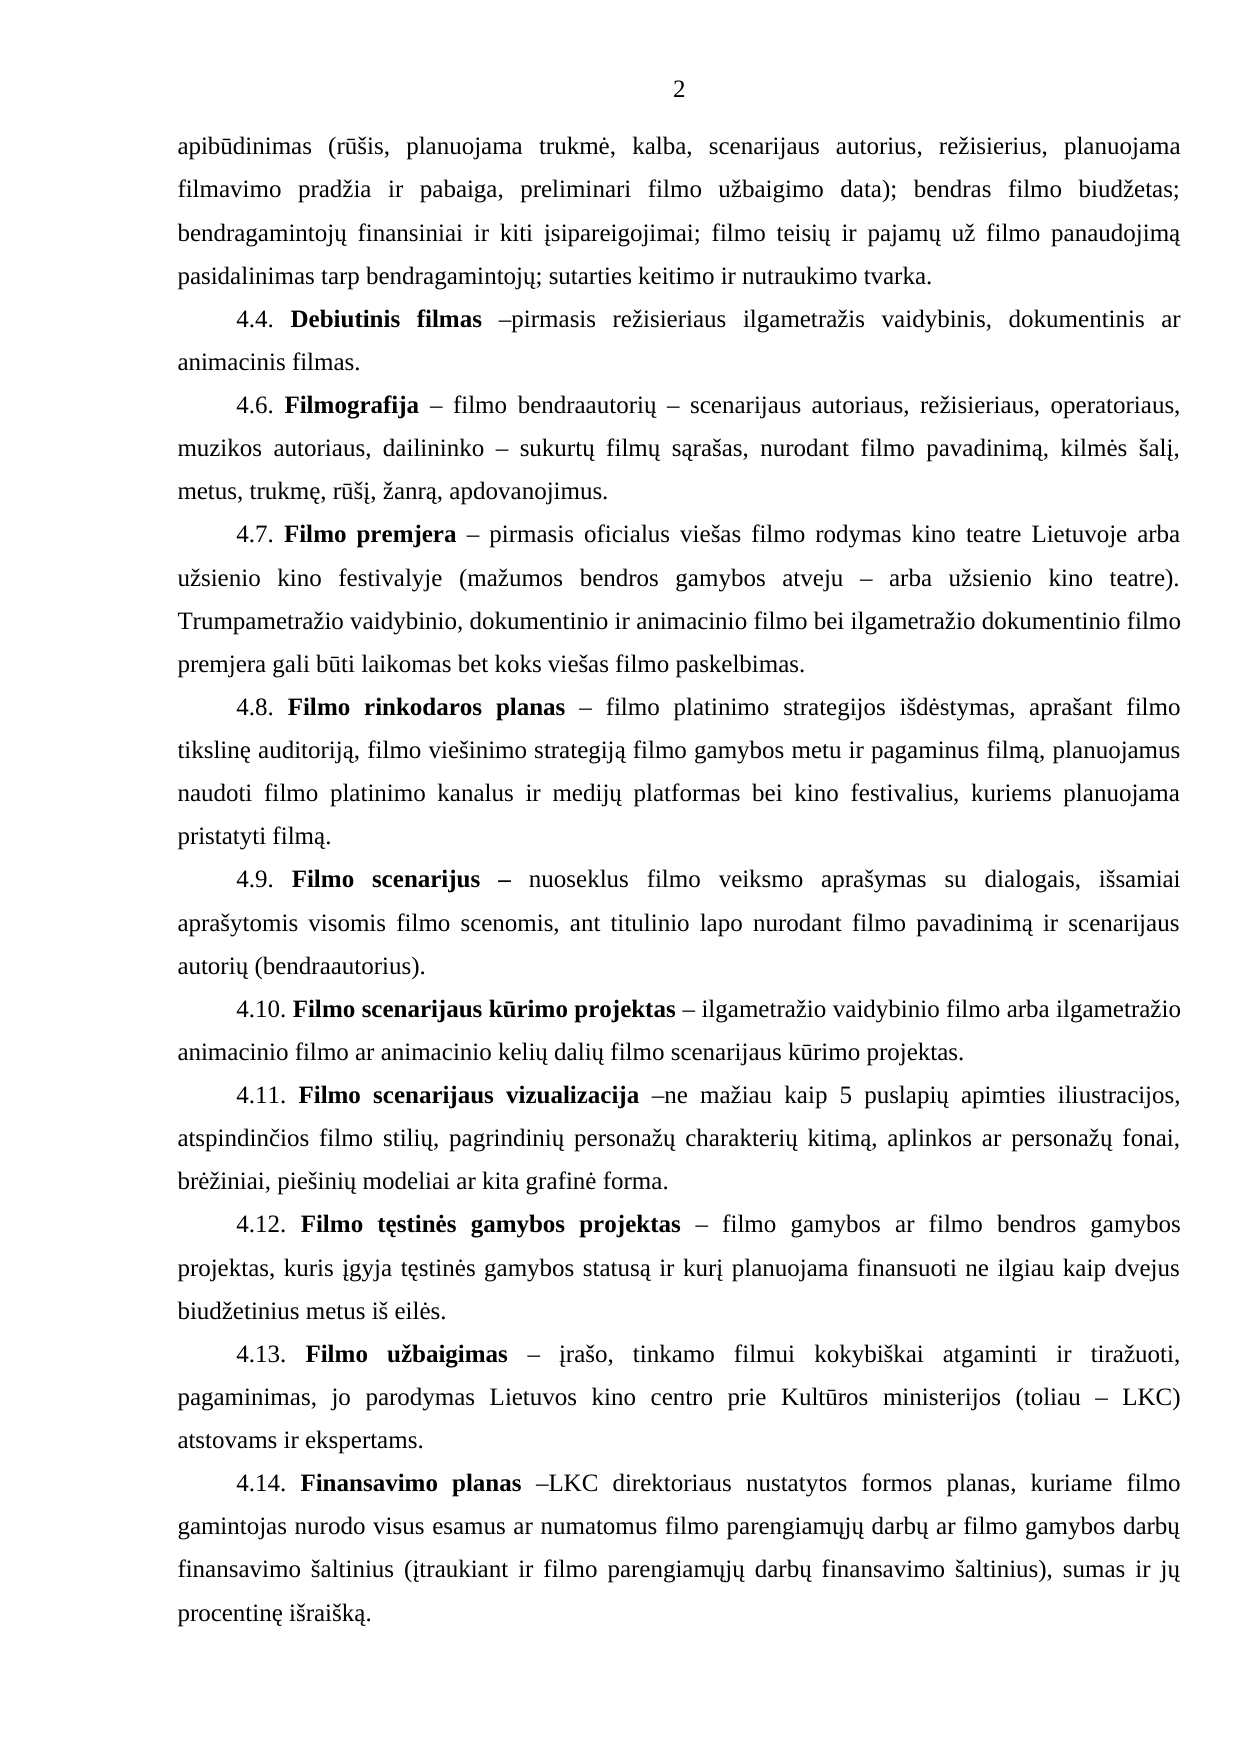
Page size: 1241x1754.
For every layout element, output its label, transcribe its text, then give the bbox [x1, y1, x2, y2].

text 4.4. Debiutinis filmas –pirmasis režisieriaus ilgametražis vaidybinis, dokumentinis ar animacinis filmas. [177, 304, 1181, 376]
text 4.10. Filmo scenarijaus kūrimo projektas – ilgametražio vaidybinio filmo arba ilgametražio animacinio filmo ar animacinio kelių dalių filmo scenarijaus kūrimo projektas. [177, 994, 1181, 1066]
text 4.14. Finansavimo planas –LKC direktoriaus nustatytos formos planas, kuriame filmo gamintojas nurodo visus esamus ar numatomus filmo parengiamųjų darbų ar filmo gamybos darbų finansavimo šaltinius (įtraukiant ir filmo parengiamųjų darbų finansavimo šaltinius), sumas ir jų procentinę išraišką. [177, 1468, 1181, 1626]
text 4.7. Filmo premjera – pirmasis oficialus viešas filmo rodymas kino teatre Lietuvoje arba užsienio kino festivalyje (mažumos bendros gamybos atveju – arba užsienio kino teatre). Trumpametražio vaidybinio, dokumentinio ir animacinio filmo bei ilgametražio dokumentinio filmo premjera gali būti laikomas bet koks viešas filmo paskelbimas. [177, 519, 1181, 678]
text 4.6. Filmografija – filmo bendraautorių – scenarijaus autoriaus, režisieriaus, operatoriaus, muzikos autoriaus, dailininko – sukurtų filmų sąrašas, nurodant filmo pavadinimą, kilmės šalį, metus, trukmę, rūšį, žanrą, apdovanojimus. [177, 390, 1181, 505]
text 4.11. Filmo scenarijaus vizualizacija –ne mažiau kaip 5 puslapių apimties iliustracijos, atspindinčios filmo stilių, pagrindinių personažų charakterių kitimą, aplinkos ar personažų fonai, brėžiniai, piešinių modeliai ar kita grafinė forma. [177, 1080, 1181, 1195]
text apibūdinimas (rūšis, planuojama trukmė, kalba, scenarijaus autorius, režisierius, planuojama filmavimo pradžia ir pabaiga, preliminari filmo užbaigimo data); bendras filmo biudžetas; bendragamintojų finansiniai ir kiti įsipareigojimai; filmo teisių ir pajamų už filmo panaudojimą pasidalinimas tarp bendragamintojų; sutarties keitimo ir nutraukimo tvarka. [177, 131, 1181, 289]
text 4.9. Filmo scenarijus – nuoseklus filmo veiksmo aprašymas su dialogais, išsamiai aprašytomis visomis filmo scenomis, ant titulinio lapo nurodant filmo pavadinimą ir scenarijaus autorių (bendraautorius). [177, 864, 1181, 979]
text 4.13. Filmo užbaigimas – įrašo, tinkamo filmui kokybiškai atgaminti ir tiražuoti, pagaminimas, jo parodymas Lietuvos kino centro prie Kultūros ministerijos (toliau – LKC) atstovams ir ekspertams. [177, 1339, 1181, 1454]
text 4.8. Filmo rinkodaros planas – filmo platinimo strategijos išdėstymas, aprašant filmo tikslinę auditoriją, filmo viešinimo strategiją filmo gamybos metu ir pagaminus filmą, planuojamus naudoti filmo platinimo kanalus ir medijų platformas bei kino festivalius, kuriems planuojama pristatyti filmą. [177, 692, 1181, 850]
text 4.12. Filmo tęstinės gamybos projektas – filmo gamybos ar filmo bendros gamybos projektas, kuris įgyja tęstinės gamybos statusą ir kurį planuojama finansuoti ne ilgiau kaip dvejus biudžetinius metus iš eilės. [177, 1209, 1181, 1324]
